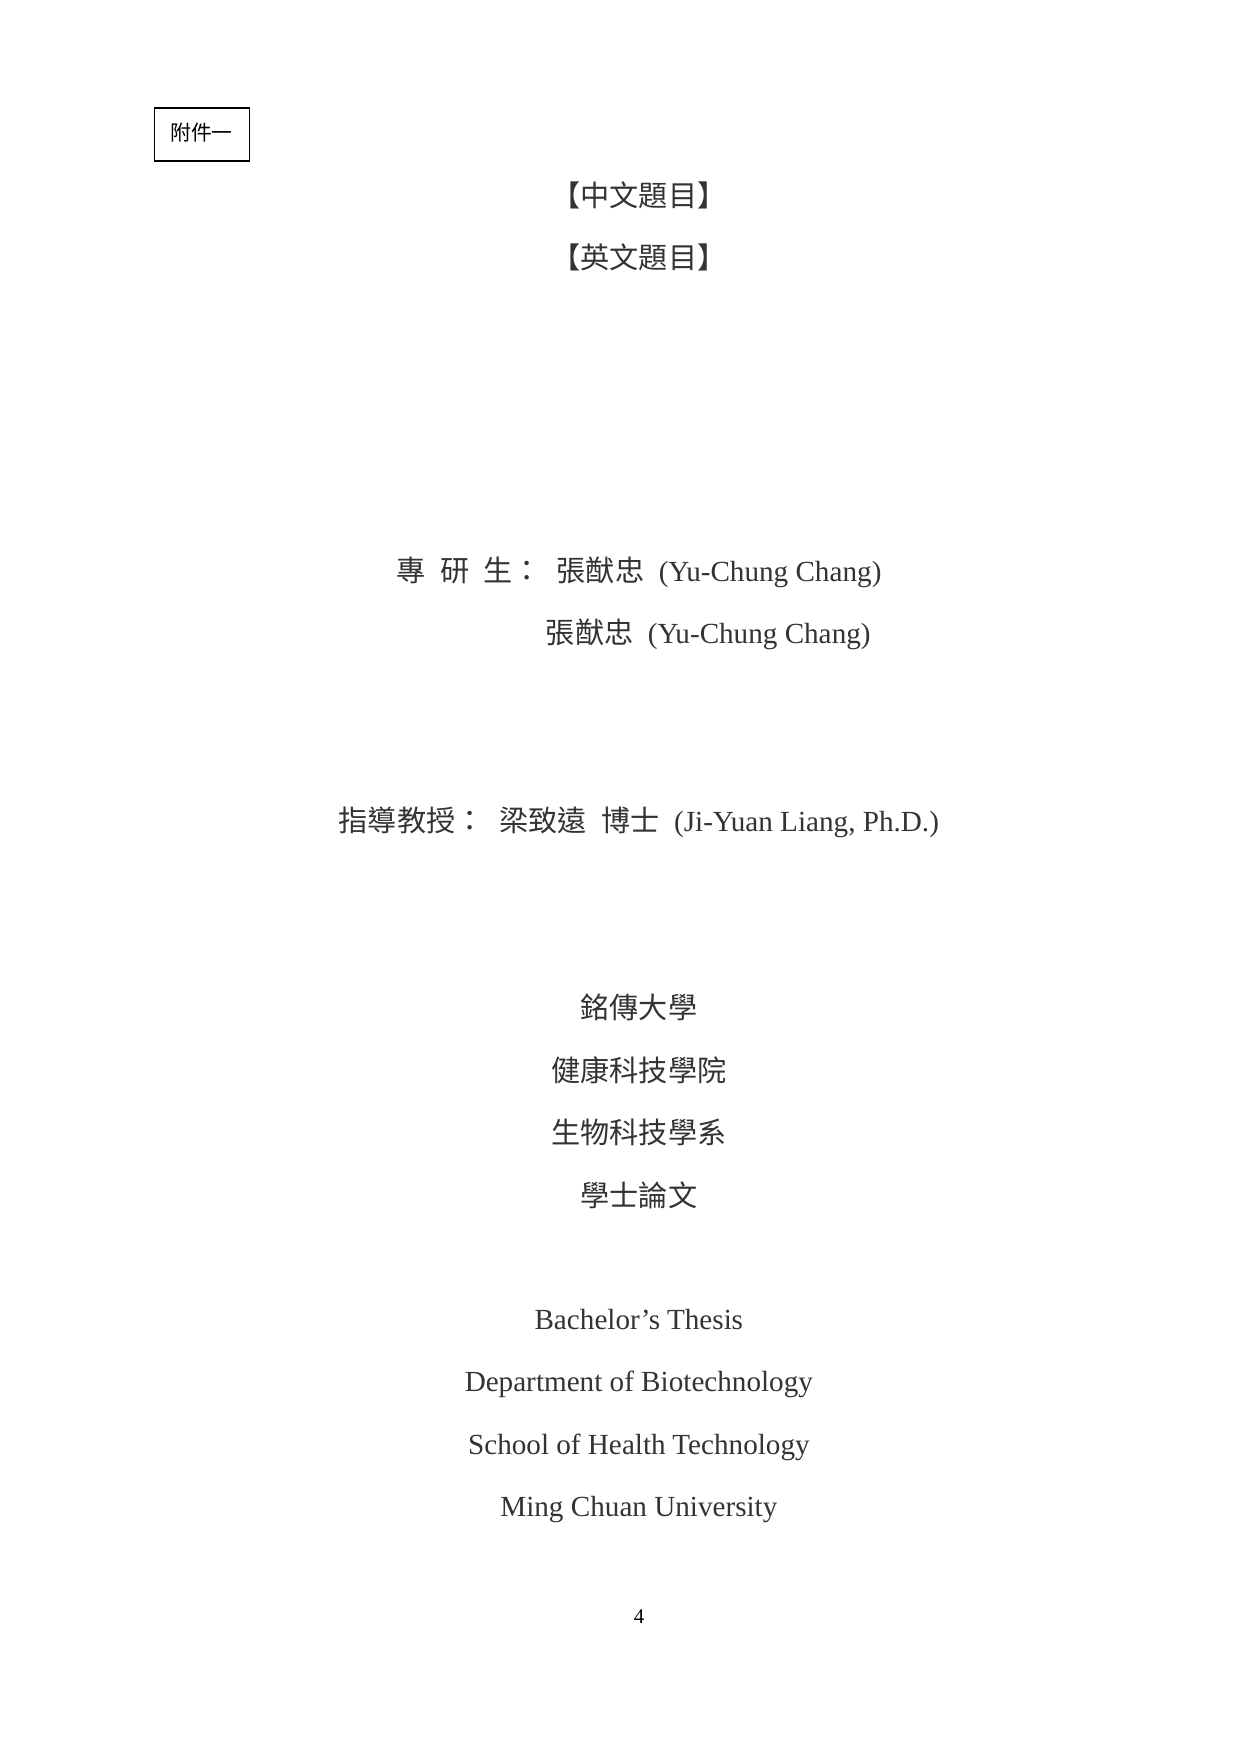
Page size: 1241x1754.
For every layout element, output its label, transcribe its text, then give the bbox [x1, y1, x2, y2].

text 附件一一 [170, 116, 234, 152]
text 【中文題目】 【英文題目】 專 研 生： 張猷忠 (Yu-Chung Chang) [187, 89, 1090, 589]
text 【中文題目】 【英文題目】 專 研 生： 張猷忠 (Yu-Chung Chang) [155, 109, 249, 160]
text 張猷忠 (Yu-Chung Chang) 指導教授： 梁致遠 博士 (Ji-Yuan Liang, Ph.D.) 銘傳大學 健康科技學院 生物科技學系 學士論文 Bachelor’s Thesis Department of Biotechnology School of Health Technology Ming Chuan University [187, 589, 1090, 1527]
